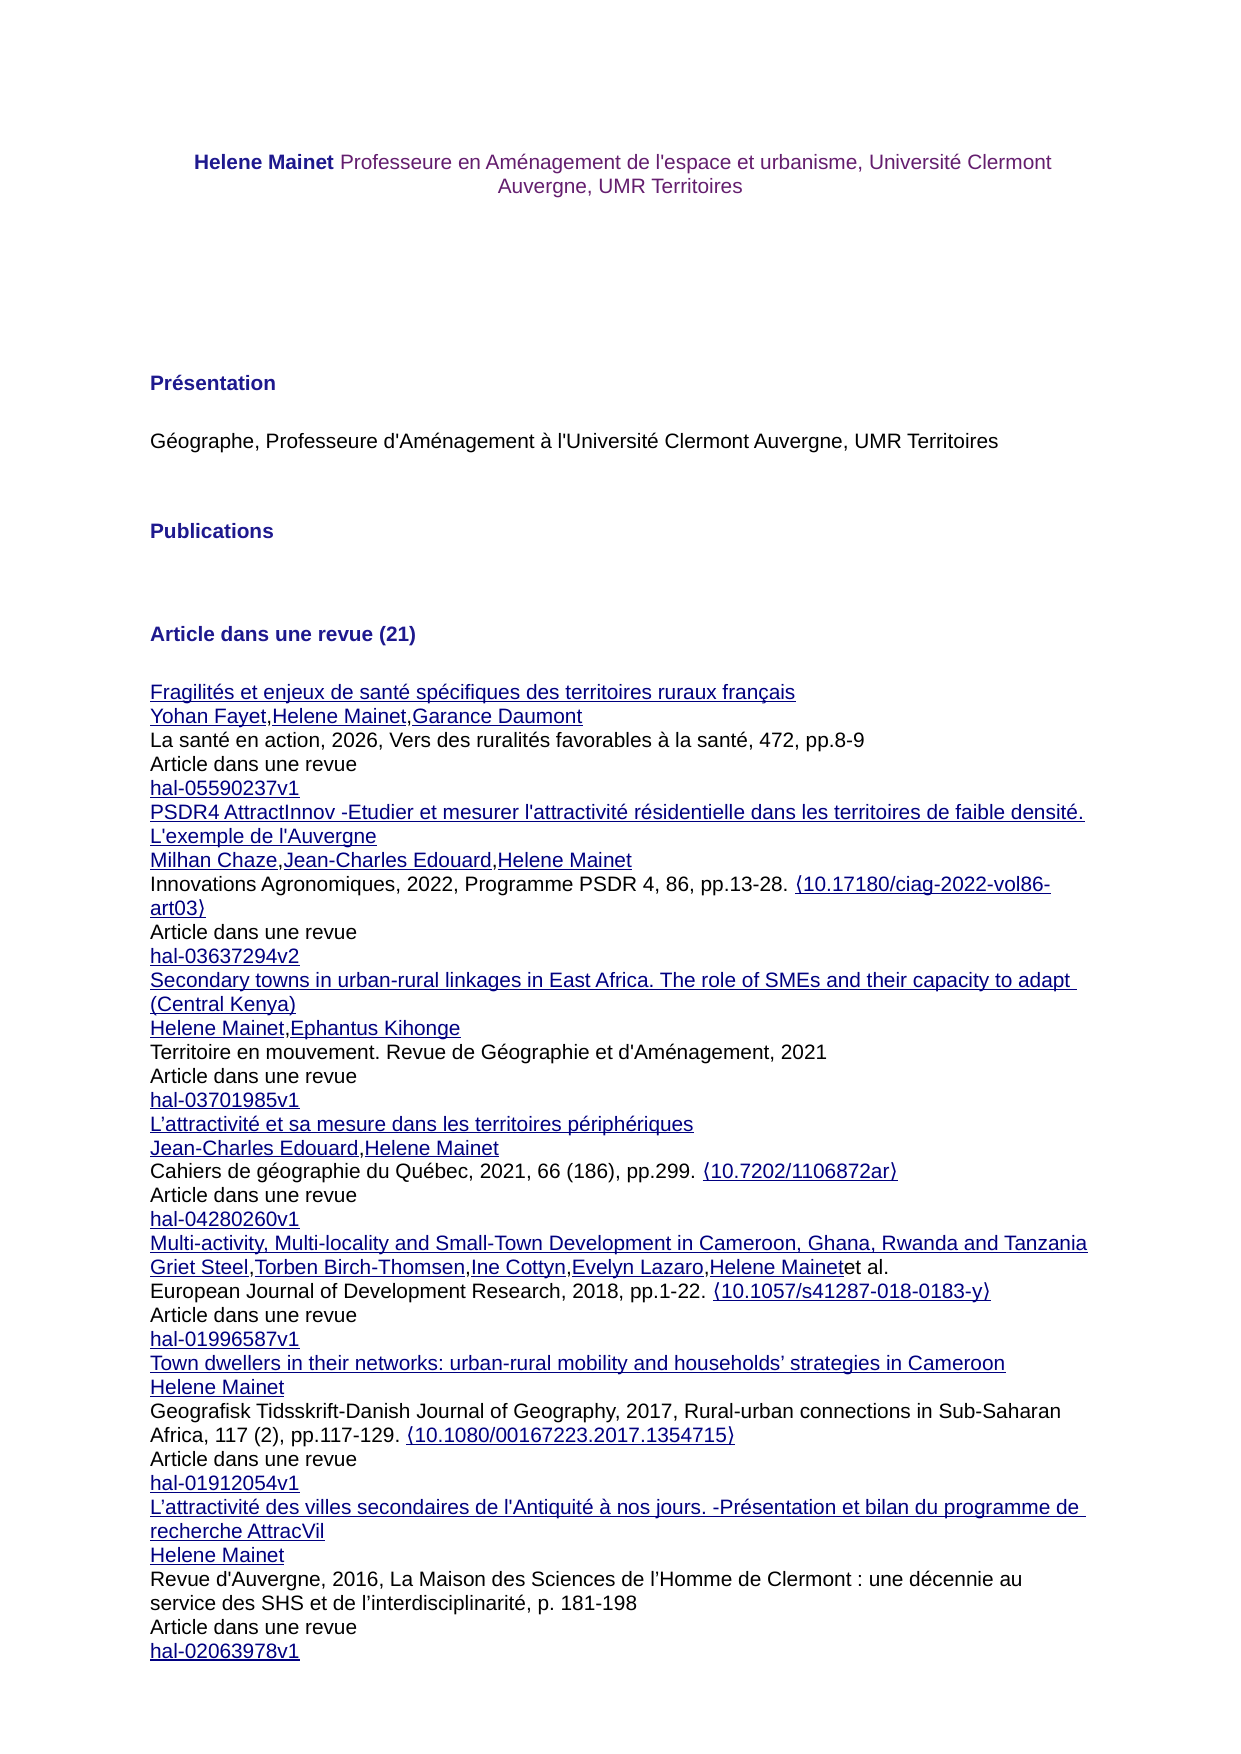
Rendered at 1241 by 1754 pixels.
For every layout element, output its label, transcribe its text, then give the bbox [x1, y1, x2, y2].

subtitle Article dans une revue (21) [150, 622, 1090, 646]
subtitle Helene Mainet Professeure en Aménagement de l'espace et urbanisme, Université Clermont Auvergne, UMR Territoires [150, 150, 1090, 198]
table_cell Multi-activity, Multi-locality and Small-Town Development in Cameroon, Ghana, Rwanda and Tanzania Griet Steel,Torben Birch-Thomsen,Ine Cottyn,Evelyn Lazaro,Helene Mainetet al. European Journal of Development Research, 2018, pp.1-22. ⟨10.1057/s41287-018-0183-y⟩ Article dans une revue hal-01996587v1 [150, 1231, 1090, 1351]
table_cell PSDR4 AttractInnov -Etudier et mesurer l'attractivité résidentielle dans les territoires de faible densité. L'exemple de l'Auvergne Milhan Chaze,Jean-Charles Edouard,Helene Mainet Innovations Agronomiques, 2022, Programme PSDR 4, 86, pp.13-28. ⟨10.17180/ciag-2022-vol86-art03⟩ Article dans une revue hal-03637294v2 [150, 800, 1090, 968]
table_cell Secondary towns in urban-rural linkages in East Africa. The role of SMEs and their capacity to adapt (Central Kenya) Helene Mainet,Ephantus Kihonge Territoire en mouvement. Revue de Géographie et d'Aménagement, 2021 Article dans une revue hal-03701985v1 [150, 968, 1090, 1111]
subtitle Présentation [150, 371, 1090, 395]
table_cell Town dwellers in their networks: urban-rural mobility and households’ strategies in Cameroon Helene Mainet Geografisk Tidsskrift-Danish Journal of Geography, 2017, Rural‐urban connections in Sub‐Saharan Africa, 117 (2), pp.117-129. ⟨10.1080/00167223.2017.1354715⟩ Article dans une revue hal-01912054v1 [150, 1351, 1090, 1495]
table_cell L’attractivité et sa mesure dans les territoires périphériques Jean-Charles Edouard,Helene Mainet Cahiers de géographie du Québec, 2021, 66 (186), pp.299. ⟨10.7202/1106872ar⟩ Article dans une revue hal-04280260v1 [150, 1111, 1090, 1231]
subtitle Publications [150, 519, 1090, 543]
table_header Fragilités et enjeux de santé spécifiques des territoires ruraux français Yohan Fayet,Helene Mainet,Garance Daumont La santé en action, 2026, Vers des ruralités favorables à la santé, 472, pp.8-9 Article dans une revue hal-05590237v1 [150, 680, 1090, 800]
table_cell L’attractivité des villes secondaires de l'Antiquité à nos jours. -Présentation et bilan du programme de recherche AttracVil Helene Mainet Revue d'Auvergne, 2016, La Maison des Sciences de l’Homme de Clermont : une décennie au service des SHS et de l’interdisciplinarité, p. 181-198 Article dans une revue hal-02063978v1 [150, 1495, 1090, 1662]
text Géographe, Professeure d'Aménagement à l'Université Clermont Auvergne, UMR Territoires [150, 429, 1090, 453]
